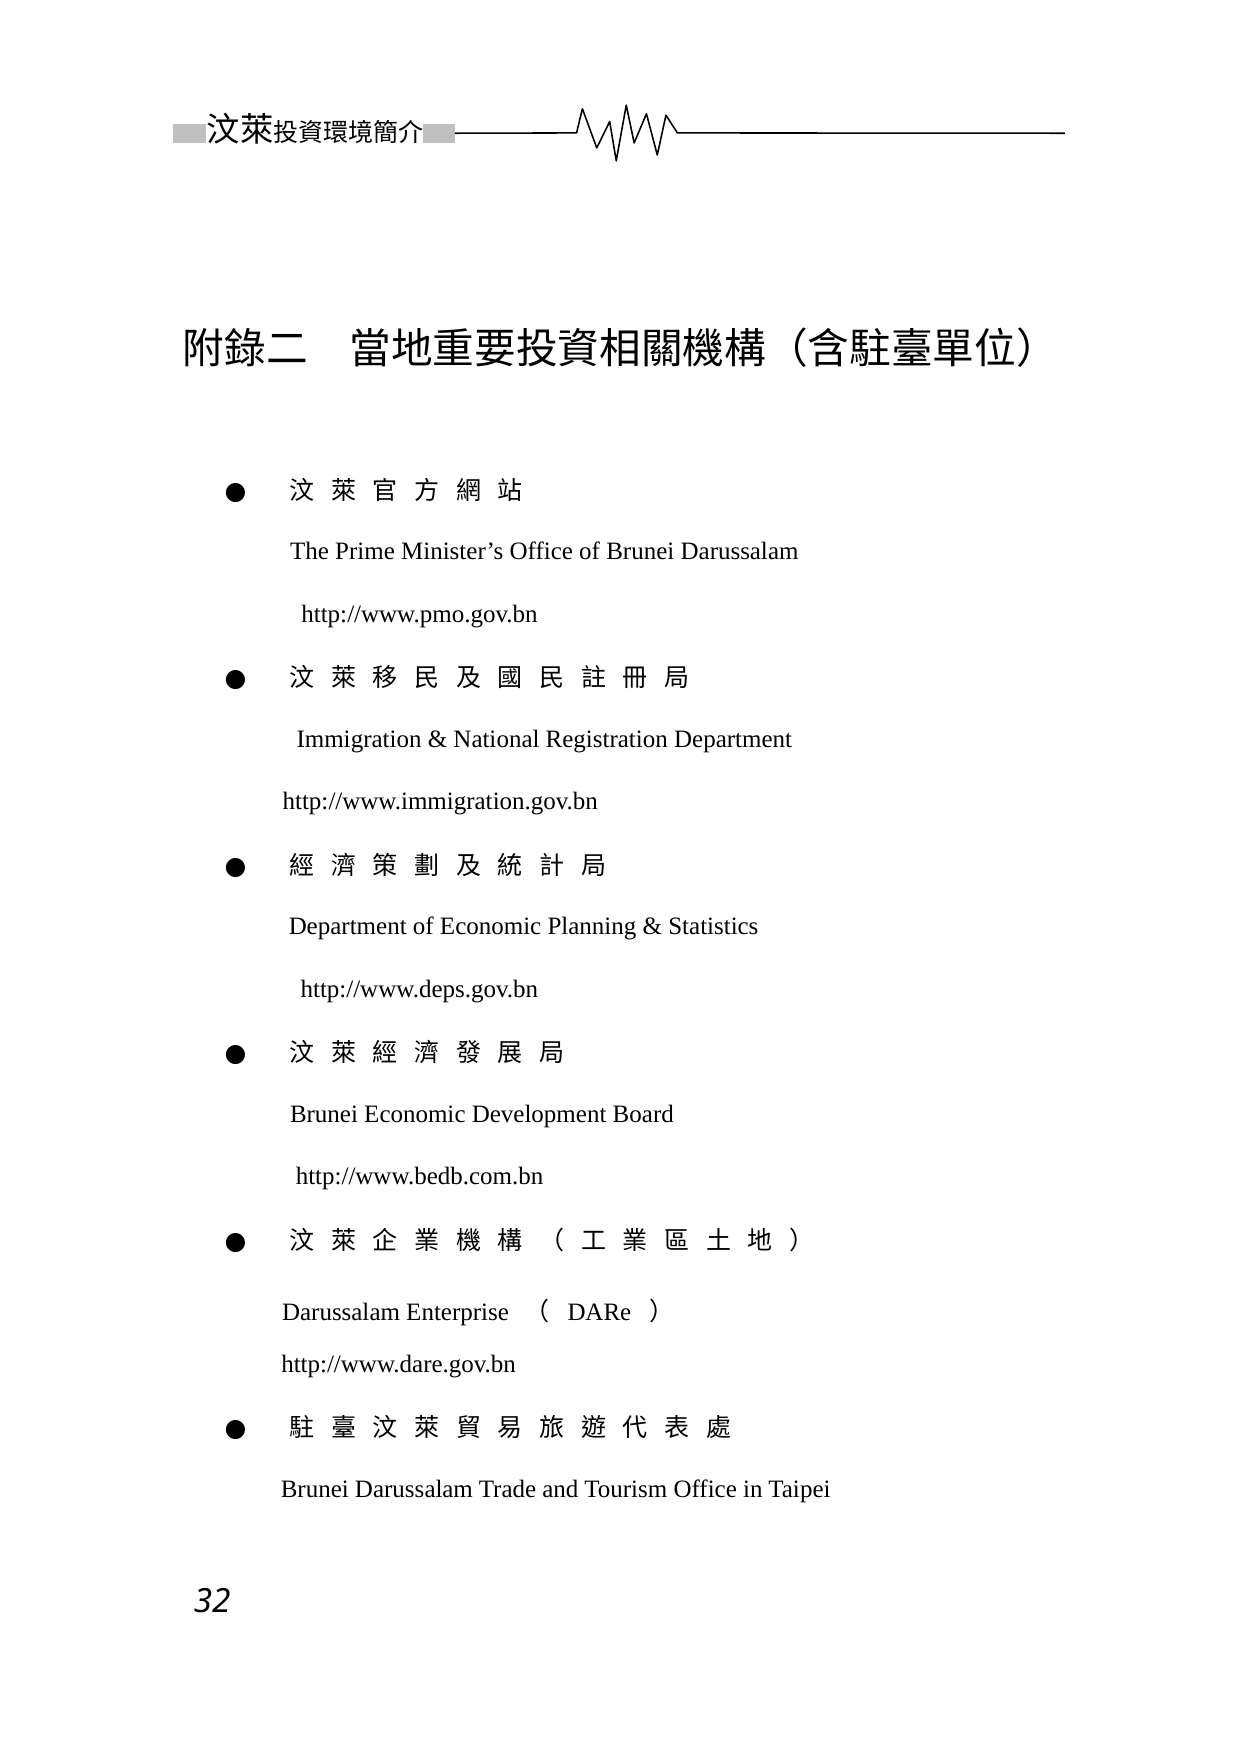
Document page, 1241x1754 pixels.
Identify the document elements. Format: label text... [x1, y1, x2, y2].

text Immigration & National Registration Department [207, 697, 1058, 759]
text ● 汶萊企業機構（工業區土地） [207, 1197, 1058, 1259]
text http://www.deps.gov.bn [207, 947, 1058, 1009]
text http://www.dare.gov.bn [207, 1322, 1058, 1384]
text The Prime Minister’s Office of Brunei Darussalam [207, 509, 1058, 572]
text Darussalam Enterprise （DARe） [207, 1259, 1058, 1322]
text ● 駐臺汶萊貿易旅遊代表處 [207, 1384, 1058, 1447]
text ● 經濟策劃及統計局 [207, 822, 1058, 884]
text ● 汶萊移民及國民註冊局 [207, 634, 1058, 697]
text 附錄二 當地重要投資相關機構（含駐臺單位） [183, 304, 1058, 366]
text ● 汶萊官方網站 [207, 447, 1058, 509]
text http://www.pmo.gov.bn [207, 572, 1058, 634]
text ● 汶萊經濟發展局 [207, 1009, 1058, 1072]
text Brunei Darussalam Trade and Tourism Office in Taipei [207, 1447, 1058, 1509]
text http://www.immigration.gov.bn [207, 759, 1058, 822]
text Department of Economic Planning & Statistics [207, 884, 1058, 947]
text Brunei Economic Development Board [207, 1072, 1058, 1134]
text http://www.bedb.com.bn [207, 1134, 1058, 1197]
